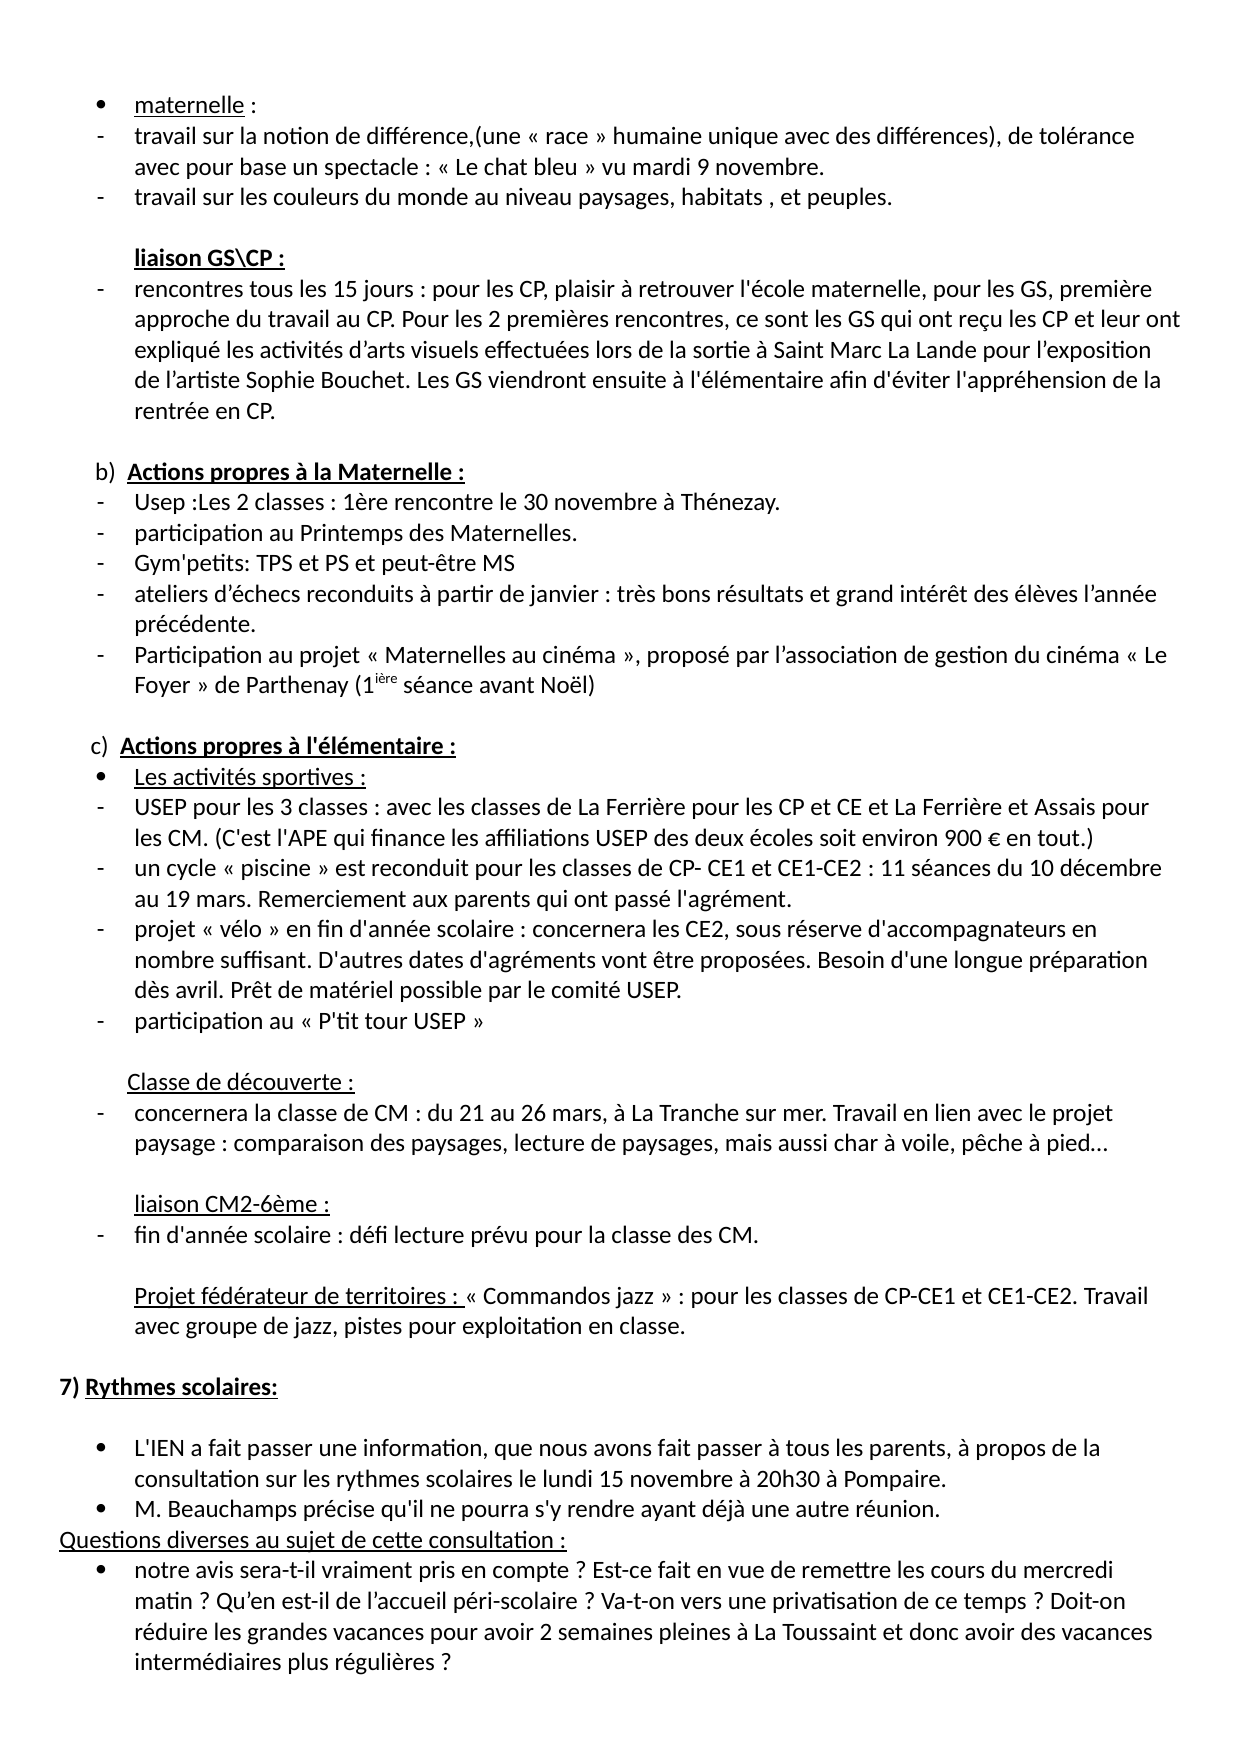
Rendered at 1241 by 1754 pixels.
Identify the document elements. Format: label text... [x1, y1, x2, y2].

list participation au « P'tit tour USEP » [97, 1005, 1181, 1036]
list notre avis sera-t-il vraiment pris en compte ? Est-ce fait en vue de remettre les cours du mercredi matin ? Qu’en est-il de l’accueil péri-scolaire ? Va-t-on vers une privatisation de ce temps ? Doit-on réduire les grandes vacances pour avoir 2 semaines pleines à La Toussaint et donc avoir des vacances intermédiaires plus régulières ? [97, 1554, 1181, 1677]
list 7) Rythmes scolaires: [59, 1371, 1181, 1402]
list fin d'année scolaire : défi lecture prévu pour la classe des CM. [97, 1219, 1181, 1249]
list b) Actions propres à la Maternelle : [95, 456, 1181, 486]
list liaison CM2-6ème : [97, 1188, 1181, 1219]
list Projet fédérateur de territoires : « Commandos jazz » : pour les classes de CP-CE1 et CE1-CE2. Travail avec groupe de jazz, pistes pour exploitation en classe. [97, 1280, 1181, 1341]
list participation au Printemps des Maternelles. [97, 517, 1181, 547]
list c) Actions propres à l'élémentaire : [90, 731, 1181, 761]
list Participation au projet « Maternelles au cinéma », proposé par l’association de gestion du cinéma « Le Foyer » de Parthenay (1ière séance avant Noël) [97, 639, 1181, 700]
list Usep :Les 2 classes : 1ère rencontre le 30 novembre à Thénezay. [97, 486, 1181, 517]
list M. Beauchamps précise qu'il ne pourra s'y rendre ayant déjà une autre réunion. [97, 1493, 1181, 1524]
list USEP pour les 3 classes : avec les classes de La Ferrière pour les CP et CE et La Ferrière et Assais pour les CM. (C'est l'APE qui finance les affiliations USEP des deux écoles soit environ 900 € en tout.) [97, 792, 1181, 853]
list travail sur la notion de différence,(une « race » humaine unique avec des différences), de tolérance avec pour base un spectacle : « Le chat bleu » vu mardi 9 novembre. [97, 120, 1181, 181]
list Gym'petits: TPS et PS et peut-être MS [97, 547, 1181, 578]
list concernera la classe de CM : du 21 au 26 mars, à La Tranche sur mer. Travail en lien avec le projet paysage : comparaison des paysages, lecture de paysages, mais aussi char à voile, pêche à pied… [97, 1097, 1181, 1158]
list rencontres tous les 15 jours : pour les CP, plaisir à retrouver l'école maternelle, pour les GS, première approche du travail au CP. Pour les 2 premières rencontres, ce sont les GS qui ont reçu les CP et leur ont expliqué les activités d’arts visuels effectuées lors de la sortie à Saint Marc La Lande pour l’exposition de l’artiste Sophie Bouchet. Les GS viendront ensuite à l'élémentaire afin d'éviter l'appréhension de la rentrée en CP. [97, 273, 1181, 425]
list liaison GS\CP : [97, 242, 1181, 273]
list Classe de découverte : [59, 1066, 1181, 1097]
list un cycle « piscine » est reconduit pour les classes de CP- CE1 et CE1-CE2 : 11 séances du 10 décembre au 19 mars. Remerciement aux parents qui ont passé l'agrément. [97, 853, 1181, 914]
list L'IEN a fait passer une information, que nous avons fait passer à tous les parents, à propos de la consultation sur les rythmes scolaires le lundi 15 novembre à 20h30 à Pompaire. [97, 1432, 1181, 1493]
list projet « vélo » en fin d'année scolaire : concernera les CE2, sous réserve d'accompagnateurs en nombre suffisant. D'autres dates d'agréments vont être proposées. Besoin d'une longue préparation dès avril. Prêt de matériel possible par le comité USEP. [97, 914, 1181, 1005]
list travail sur les couleurs du monde au niveau paysages, habitats , et peuples. [97, 181, 1181, 212]
list maternelle : [97, 89, 1181, 120]
list Les activités sportives : [97, 761, 1181, 792]
list ateliers d’échecs reconduits à partir de janvier : très bons résultats et grand intérêt des élèves l’année précédente. [97, 578, 1181, 639]
text Questions diverses au sujet de cette consultation : [59, 1524, 1181, 1554]
